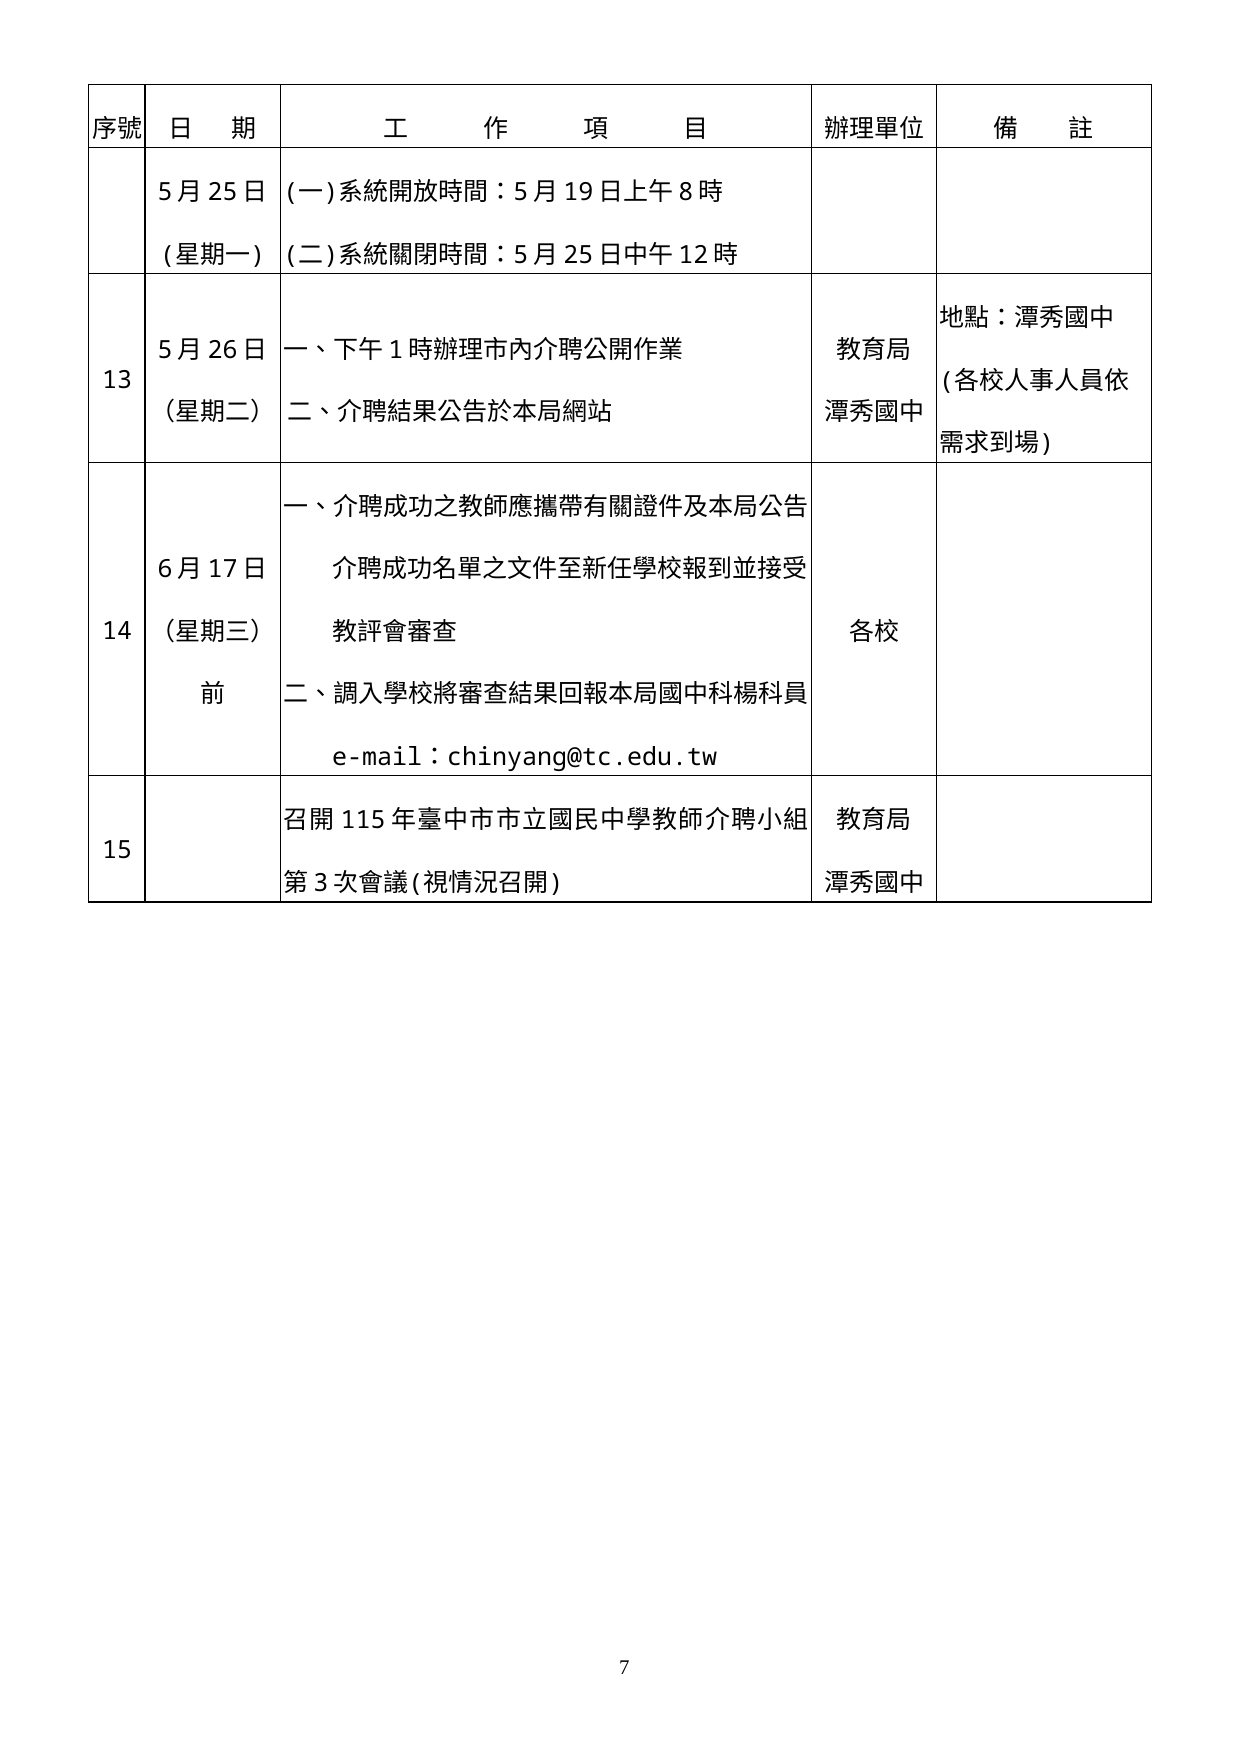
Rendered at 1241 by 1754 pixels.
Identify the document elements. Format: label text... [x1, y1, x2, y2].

table_header 序號 [89, 85, 144, 147]
table_cell [812, 148, 936, 273]
table_cell 5月25日 (星期一) [146, 148, 280, 273]
table_cell 5月26日 （星期二） [146, 274, 280, 462]
table_cell 教育局 潭秀國中 [812, 776, 936, 901]
table_header 工 作 項 目 [281, 85, 811, 147]
table_cell (一)系統開放時間：5月19日上午8時 (二)系統關閉時間：5月25日中午12時 [281, 148, 811, 273]
table_cell 召開115年臺中市市立國民中學教師介聘小組第3次會議(視情況召開) [281, 776, 811, 901]
table_cell [89, 148, 144, 273]
table_cell 地點：潭秀國中 (各校人事人員依需求到場) [937, 274, 1151, 462]
table_cell [937, 148, 1151, 273]
table_cell 一、介聘成功之教師應攜帶有關證件及本局公告介聘成功名單之文件至新任學校報到並接受教評會審查 二、調入學校將審查結果回報本局國中科楊科員e-mail：chinyang@tc.edu.tw [281, 463, 811, 775]
table_cell 14 [89, 463, 144, 775]
table_header 日 期 [146, 85, 280, 147]
table_cell [937, 776, 1151, 901]
table_cell 各校 [812, 463, 936, 775]
table_cell [146, 776, 280, 901]
table_cell 教育局 潭秀國中 [812, 274, 936, 462]
table_cell 6月17日（星期三）前 [146, 463, 280, 775]
table_cell [937, 463, 1151, 775]
table_cell 一、下午1時辦理市內介聘公開作業 二、介聘結果公告於本局網站 [281, 274, 811, 462]
table_cell 15 [89, 776, 144, 901]
table_header 備 註 [937, 85, 1151, 147]
table_header 辦理單位 [812, 85, 936, 147]
table_cell 13 [89, 274, 144, 462]
